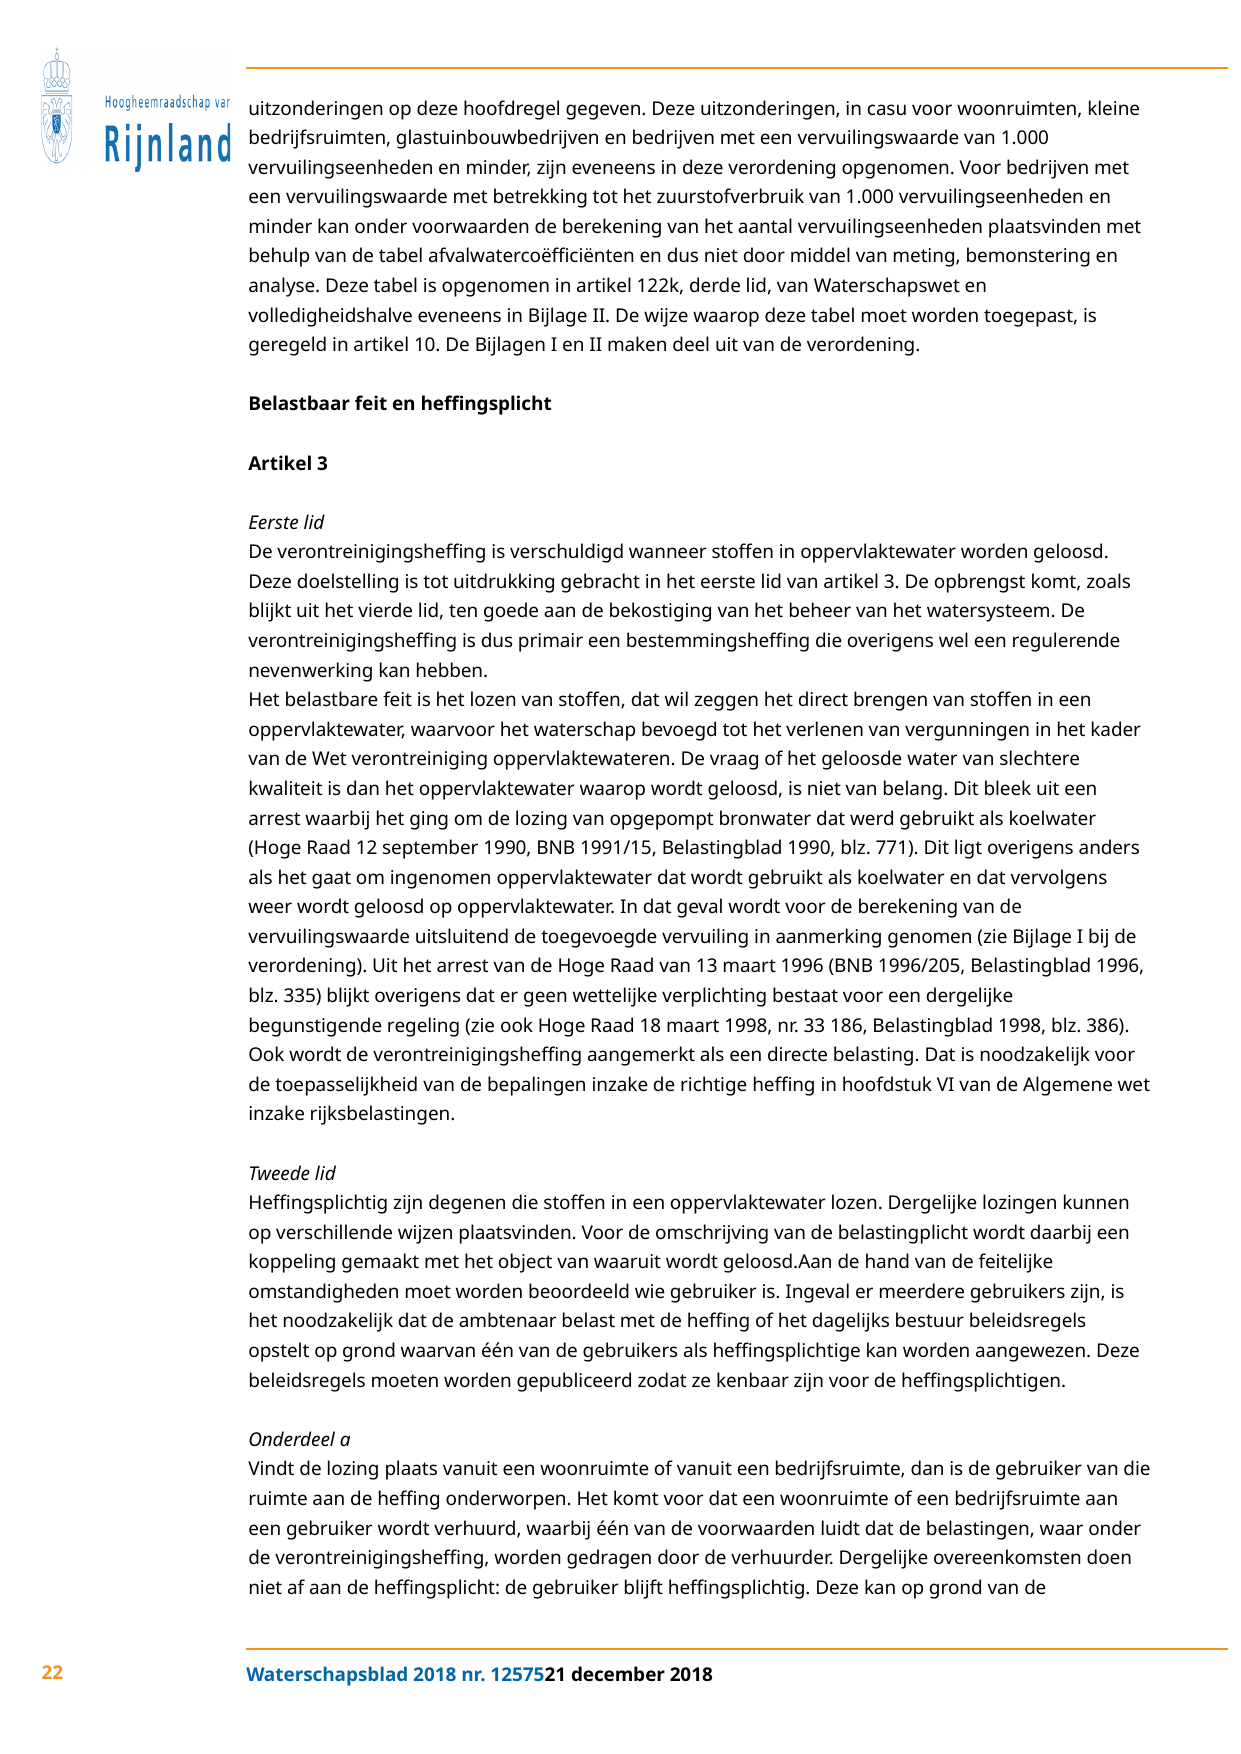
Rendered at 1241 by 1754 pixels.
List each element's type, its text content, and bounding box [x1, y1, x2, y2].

picture [41, 47, 231, 172]
text Heffingsplichtig zijn degenen die stoffen in een oppervlaktewater lozen. Dergelijke lozingen kunnen op verschillende wijzen plaatsvinden. Voor de omschrijving van de belastingplicht wordt daarbij een koppeling gemaakt met het object van waaruit wordt geloosd.Aan de hand van de feitelijke omstandigheden moet worden beoordeeld wie gebruiker is. Ingeval er meerdere gebruikers zijn, is het noodzakelijk dat de ambtenaar belast met de heffing of het dagelijks bestuur beleidsregels opstelt op grond waarvan één van de gebruikers als heffingsplichtige kan worden aangewezen. Deze beleidsregels moeten worden gepubliceerd zodat ze kenbaar zijn voor de heffingsplichtigen. [248, 1189, 1152, 1393]
text Vindt de lozing plaats vanuit een woonruimte of vanuit een bedrijfsruimte, dan is de gebruiker van die ruimte aan de heffing onderworpen. Het komt voor dat een woonruimte of een bedrijfsruimte aan een gebruiker wordt verhuurd, waarbij één van de voorwaarden luidt dat de belastingen, waar onder de verontreinigingsheffing, worden gedragen door de verhuurder. Dergelijke overeenkomsten doen niet af aan de heffingsplicht: de gebruiker blijft heffingsplichtig. Deze kan op grond van de [248, 1456, 1152, 1600]
text Artikel 3 [248, 450, 1152, 476]
text De verontreinigingsheffing is verschuldigd wanneer stoffen in oppervlaktewater worden geloosd. Deze doelstelling is tot uitdrukking gebracht in het eerste lid van artikel 3. De opbrengst komt, zoals blijkt uit het vierde lid, ten goede aan de bekostiging van het beheer van het watersysteem. De verontreinigingsheffing is dus primair een bestemmingsheffing die overigens wel een regulerende nevenwerking kan hebben. [248, 538, 1152, 683]
text Tweede lid [248, 1160, 1152, 1186]
text Onderdeel a [248, 1426, 1152, 1452]
text Eerste lid [248, 509, 1152, 535]
text Het belastbare feit is het lozen van stoffen, dat wil zeggen het direct brengen van stoffen in een oppervlaktewater, waarvoor het waterschap bevoegd tot het verlenen van vergunningen in het kader van de Wet verontreiniging oppervlaktewateren. De vraag of het geloosde water van slechtere kwaliteit is dan het oppervlaktewater waarop wordt geloosd, is niet van belang. Dit bleek uit een arrest waarbij het ging om de lozing van opgepompt bronwater dat werd gebruikt als koelwater (Hoge Raad 12 september 1990, BNB 1991/15, Belastingblad 1990, blz. 771). Dit ligt overigens anders als het gaat om ingenomen oppervlaktewater dat wordt gebruikt als koelwater en dat vervolgens weer wordt geloosd op oppervlaktewater. In dat geval wordt voor de berekening van de vervuilingswaarde uitsluitend de toegevoegde vervuiling in aanmerking genomen (zie Bijlage I bij de verordening). Uit het arrest van de Hoge Raad van 13 maart 1996 (BNB 1996/205, Belastingblad 1996, blz. 335) blijkt overigens dat er geen wettelijke verplichting bestaat voor een dergelijke begunstigende regeling (zie ook Hoge Raad 18 maart 1998, nr. 33 186, Belastingblad 1998, blz. 386). [248, 686, 1152, 1038]
text uitzonderingen op deze hoofdregel gegeven. Deze uitzonderingen, in casu voor woonruimten, kleine bedrijfsruimten, glastuinbouwbedrijven en bedrijven met een vervuilingswaarde van 1.000 vervuilingseenheden en minder, zijn eveneens in deze verordening opgenomen. Voor bedrijven met een vervuilingswaarde met betrekking tot het zuurstofverbruik van 1.000 vervuilingseenheden en minder kan onder voorwaarden de berekening van het aantal vervuilingseenheden plaatsvinden met behulp van de tabel afvalwatercoëfficiënten en dus niet door middel van meting, bemonstering en analyse. Deze tabel is opgenomen in artikel 122k, derde lid, van Waterschapswet en volledigheidshalve eveneens in Bijlage II. De wijze waarop deze tabel moet worden toegepast, is geregeld in artikel 10. De Bijlagen I en II maken deel uit van de verordening. [248, 95, 1152, 357]
text Belastbaar feit en heffingsplicht [248, 391, 1152, 416]
text Ook wordt de verontreinigingsheffing aangemerkt als een directe belasting. Dat is noodzakelijk voor de toepasselijkheid van de bepalingen inzake de richtige heffing in hoofdstuk VI van de Algemene wet inzake rijksbelastingen. [248, 1041, 1152, 1126]
